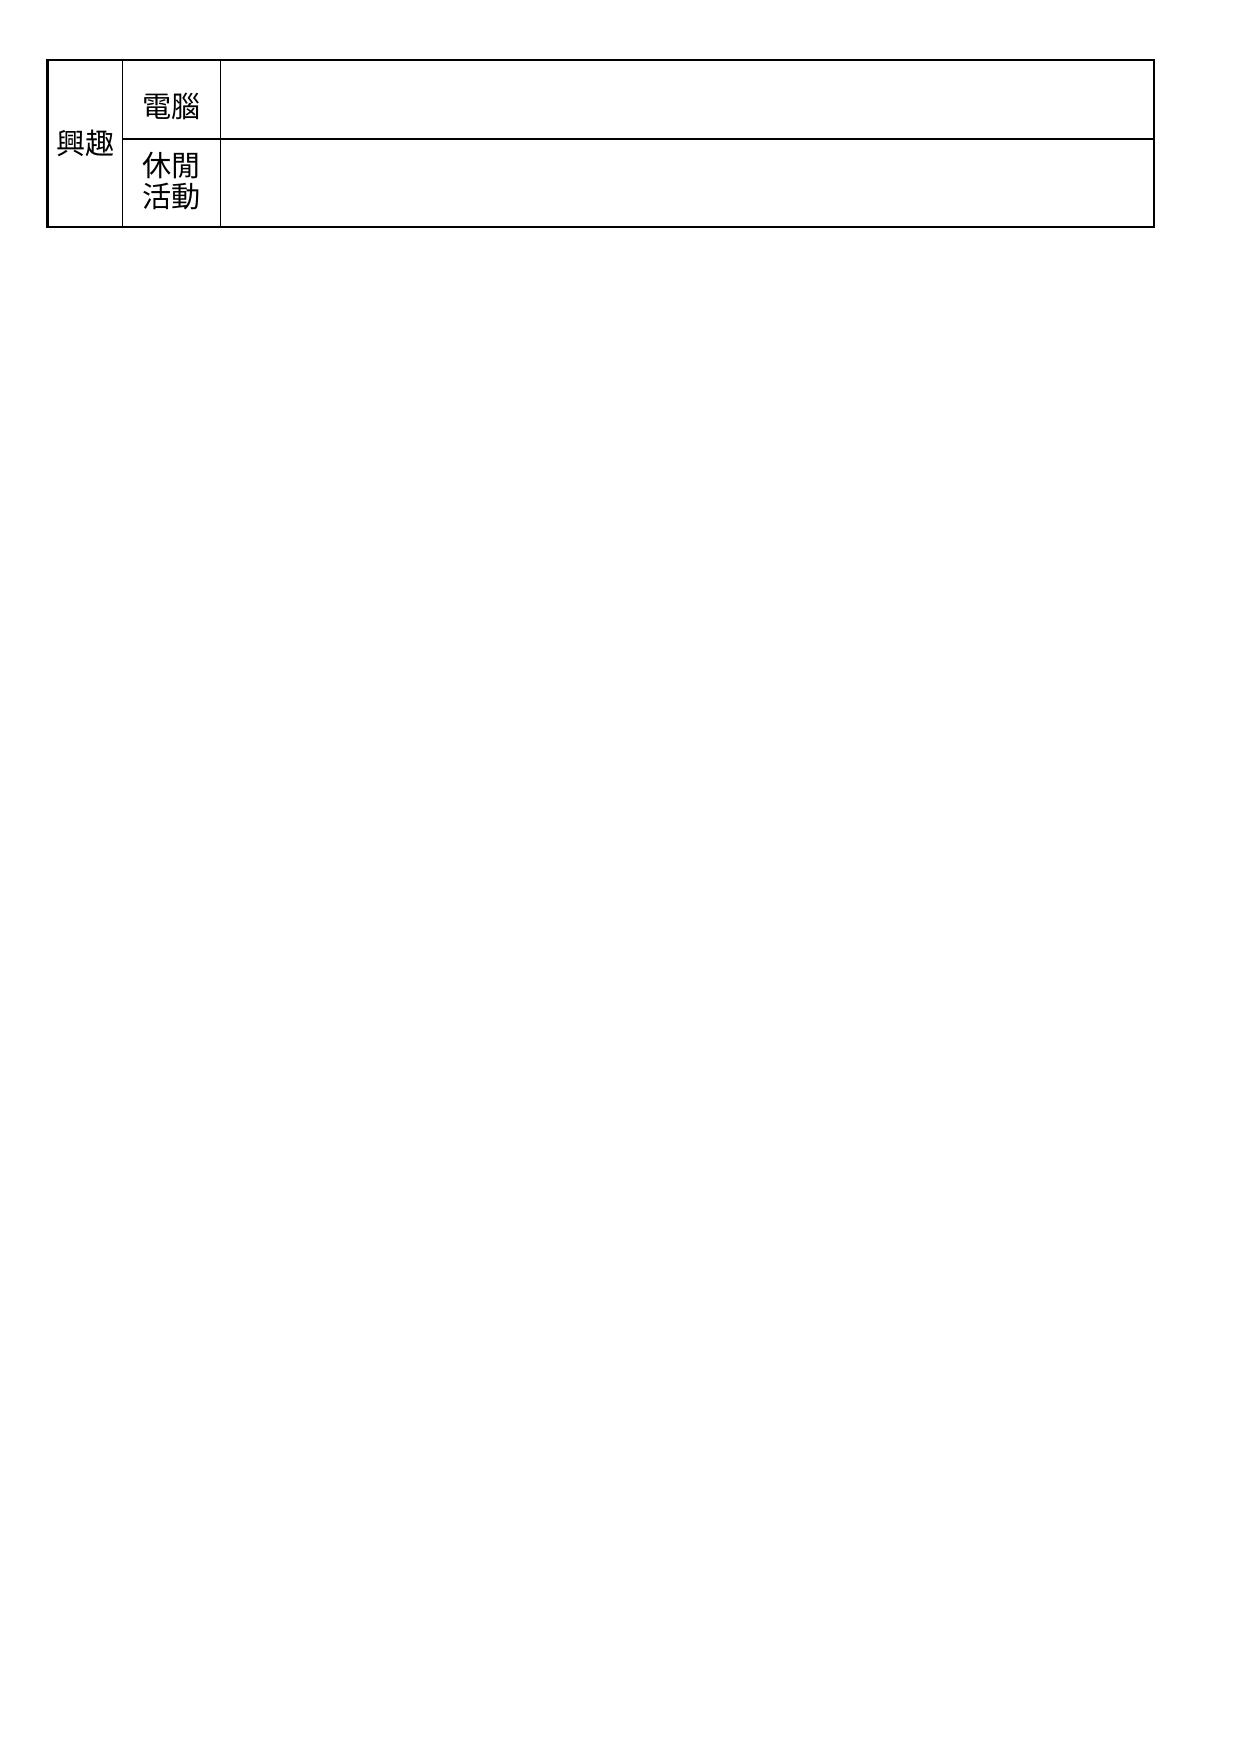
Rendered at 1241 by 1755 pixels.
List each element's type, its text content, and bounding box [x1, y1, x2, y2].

table_cell [221, 61, 1153, 138]
table_cell 電腦 [123, 61, 220, 138]
table_cell 興趣 [49, 61, 122, 226]
table_cell 休閒 活動 [123, 140, 220, 226]
table_cell [221, 140, 1153, 226]
